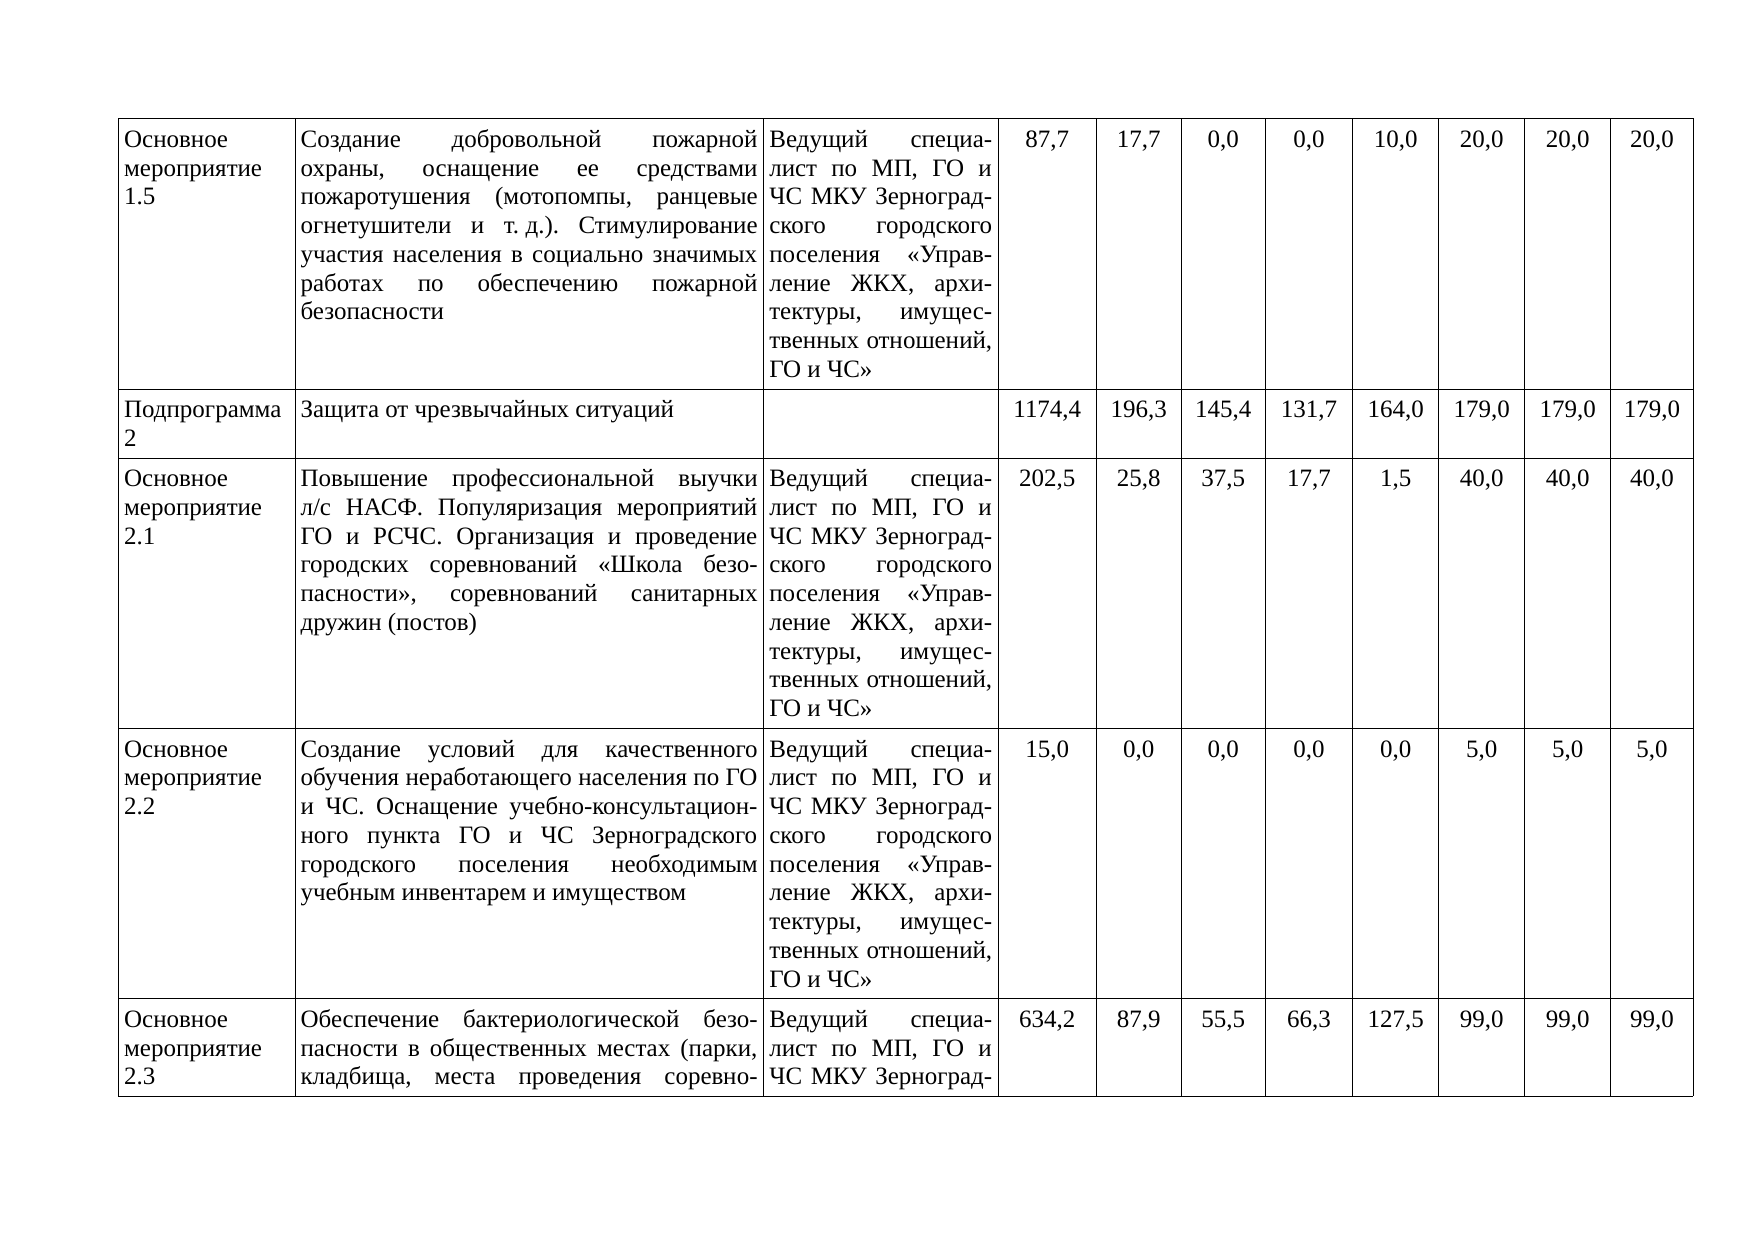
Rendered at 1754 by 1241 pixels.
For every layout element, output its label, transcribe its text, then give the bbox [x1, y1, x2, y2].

table_cell Создание добровольной пожарной охраны, оснащение ее средствами пожаротушения (мотопомпы, ранцевые огнетушители и т. д.). Стимулирование участия населения в социально значимых работах по обеспечению пожарной безопасности [296, 119, 763, 388]
table_cell 0,0 [1266, 729, 1352, 998]
table_cell 99,0 [1439, 999, 1524, 1096]
table_cell 66,3 [1266, 999, 1352, 1096]
table_cell 15,0 [999, 729, 1096, 998]
table_cell 10,0 [1353, 119, 1438, 388]
table_cell 1,5 [1353, 459, 1438, 728]
table_cell 164,0 [1353, 390, 1438, 457]
table_cell 37,5 [1182, 459, 1265, 728]
table_cell 5,0 [1525, 729, 1610, 998]
table_cell 99,0 [1611, 999, 1693, 1096]
table_cell 87,7 [999, 119, 1096, 388]
table_cell 5,0 [1439, 729, 1524, 998]
table_cell Создание условий для качественного обучения неработающего населения по ГО и ЧС. Оснащение учебно-консультацион-ного пункта ГО и ЧС Зерноградского городского поселения необходимым учебным инвентарем и имуществом [296, 729, 763, 998]
table_cell 99,0 [1525, 999, 1610, 1096]
table_cell Защита от чрезвычайных ситуаций [296, 390, 763, 457]
table_cell 25,8 [1097, 459, 1181, 728]
table_cell 40,0 [1611, 459, 1693, 728]
table_cell 20,0 [1611, 119, 1693, 388]
table_cell 127,5 [1353, 999, 1438, 1096]
table_cell 179,0 [1525, 390, 1610, 457]
table_cell Ведущий специа-лист по МП, ГО и ЧС МКУ Зерноград-ского городского поселения «Управ-ление ЖКХ, архи-тектуры, имущес-твенных отношений, ГО и ЧС» [764, 119, 998, 388]
table_cell 179,0 [1611, 390, 1693, 457]
table_cell 0,0 [1182, 729, 1265, 998]
table_cell Основное мероприятие 2.3 [119, 999, 295, 1096]
table_cell Ведущий специа-лист по МП, ГО и ЧС МКУ Зерноград-ского городского поселения «Управ-ление ЖКХ, архи-тектуры, имущес-твенных отношений, ГО и ЧС» [764, 729, 998, 998]
table_cell Основное мероприятие 2.2 [119, 729, 295, 998]
table_cell 17,7 [1266, 459, 1352, 728]
table_cell Основное мероприятие 2.1 [119, 459, 295, 728]
table_cell 87,9 [1097, 999, 1181, 1096]
table_cell 0,0 [1266, 119, 1352, 388]
table_cell 196,3 [1097, 390, 1181, 457]
table_cell 40,0 [1525, 459, 1610, 728]
table_cell 145,4 [1182, 390, 1265, 457]
table_cell Ведущий специа-лист по МП, ГО и ЧС МКУ Зерноград- [764, 999, 998, 1096]
table_cell Повышение профессиональной выучки л/с НАСФ. Популяризация мероприятий ГО и РСЧС. Организация и проведение городских соревнований «Школа безо-пасности», соревнований санитарных дружин (постов) [296, 459, 763, 728]
table_cell 20,0 [1525, 119, 1610, 388]
table_cell 20,0 [1439, 119, 1524, 388]
table_cell 179,0 [1439, 390, 1524, 457]
table_cell 0,0 [1182, 119, 1265, 388]
table_cell Обеспечение бактериологической безо-пасности в общественных местах (парки, кладбища, места проведения соревно- [296, 999, 763, 1096]
table_cell Подпрограмма 2 [119, 390, 295, 457]
table_cell 0,0 [1353, 729, 1438, 998]
table_cell 5,0 [1611, 729, 1693, 998]
table_cell 55,5 [1182, 999, 1265, 1096]
table_cell 17,7 [1097, 119, 1181, 388]
table_cell 40,0 [1439, 459, 1524, 728]
table_cell 202,5 [999, 459, 1096, 728]
table_cell 0,0 [1097, 729, 1181, 998]
table_cell 1174,4 [999, 390, 1096, 457]
table_cell 131,7 [1266, 390, 1352, 457]
table_cell 634,2 [999, 999, 1096, 1096]
table_cell Основное мероприятие 1.5 [119, 119, 295, 388]
table_cell [764, 390, 998, 457]
table_cell Ведущий специа-лист по МП, ГО и ЧС МКУ Зерноград-ского городского поселения «Управ-ление ЖКХ, архи-тектуры, имущес-твенных отношений, ГО и ЧС» [764, 459, 998, 728]
